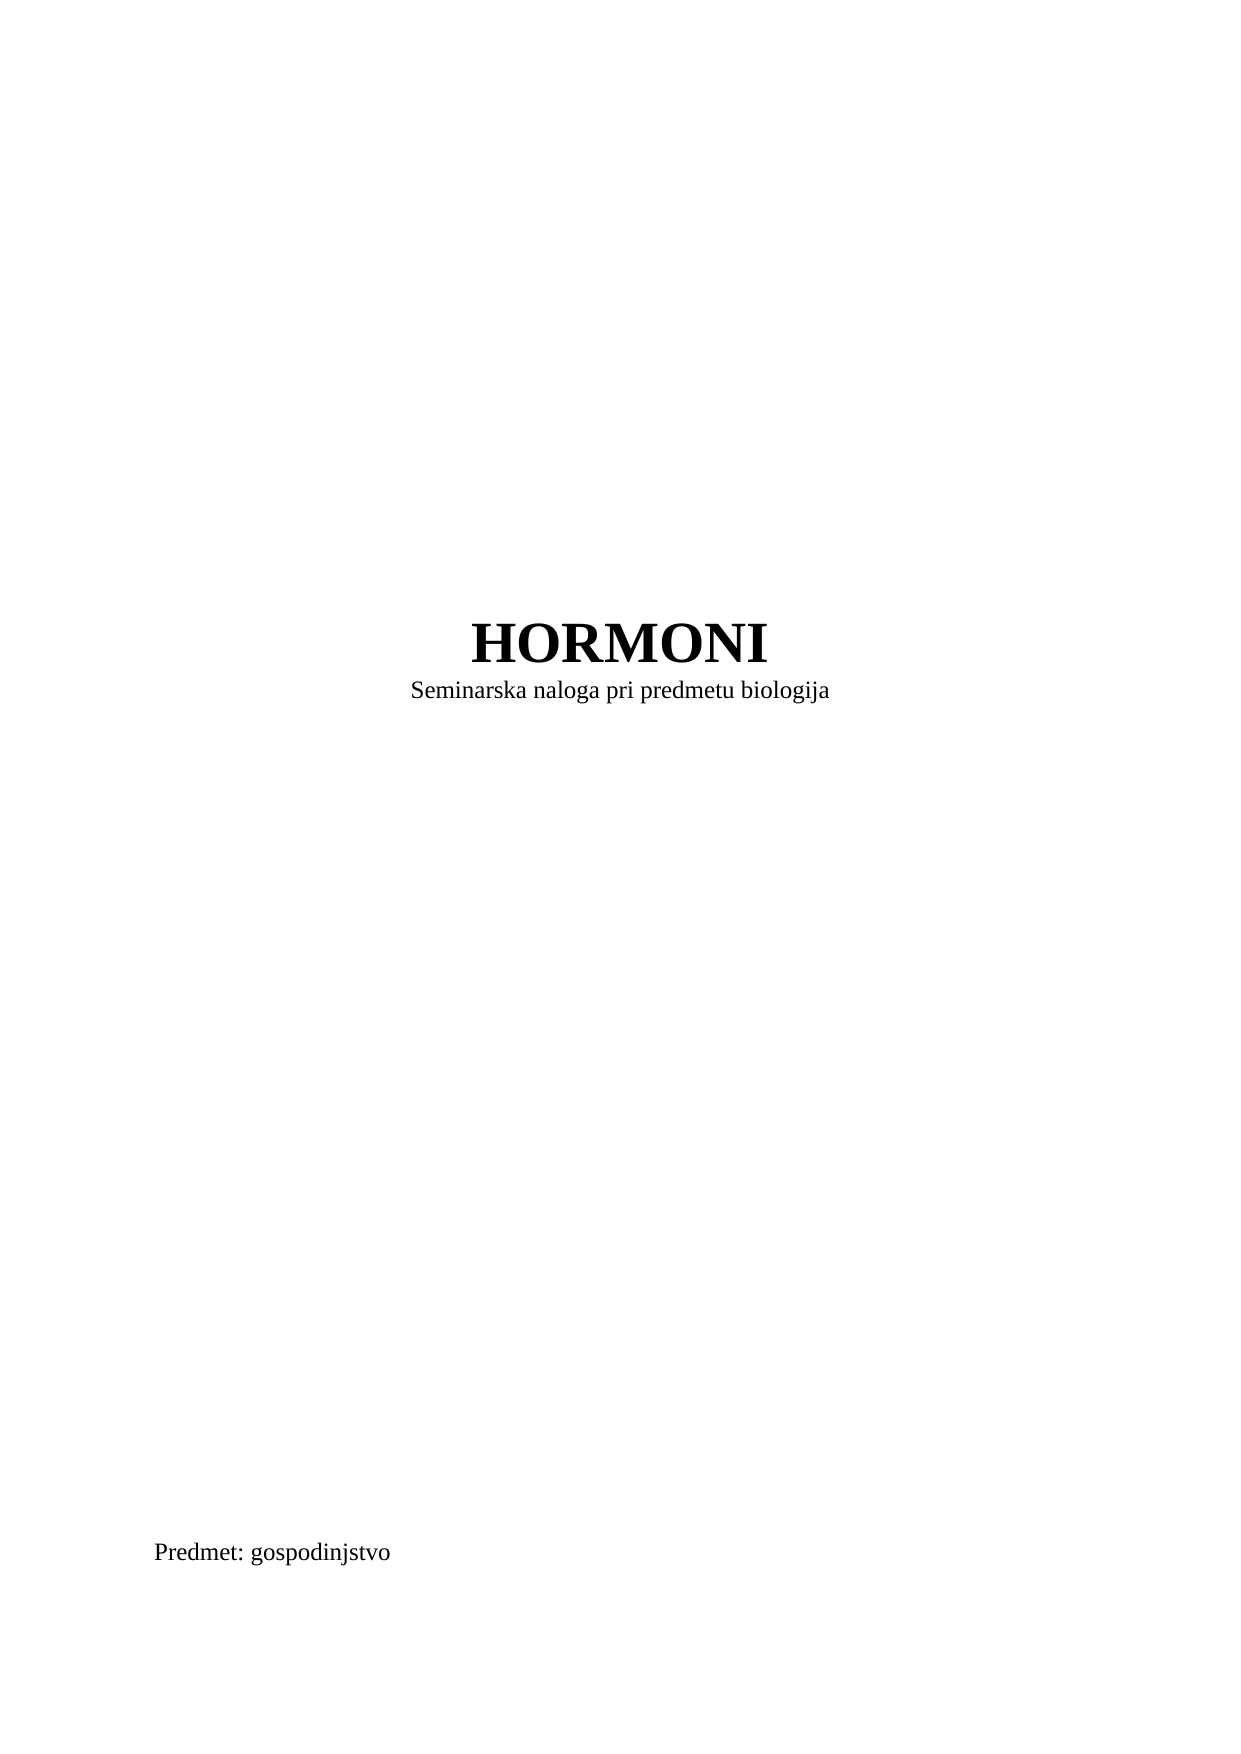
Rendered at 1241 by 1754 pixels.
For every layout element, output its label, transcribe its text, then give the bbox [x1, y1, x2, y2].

text Predmet: gospodinjstvo [148, 1537, 1093, 1566]
text HORMONI [148, 608, 1093, 675]
text Seminarska naloga pri predmetu biologija [148, 675, 1093, 703]
